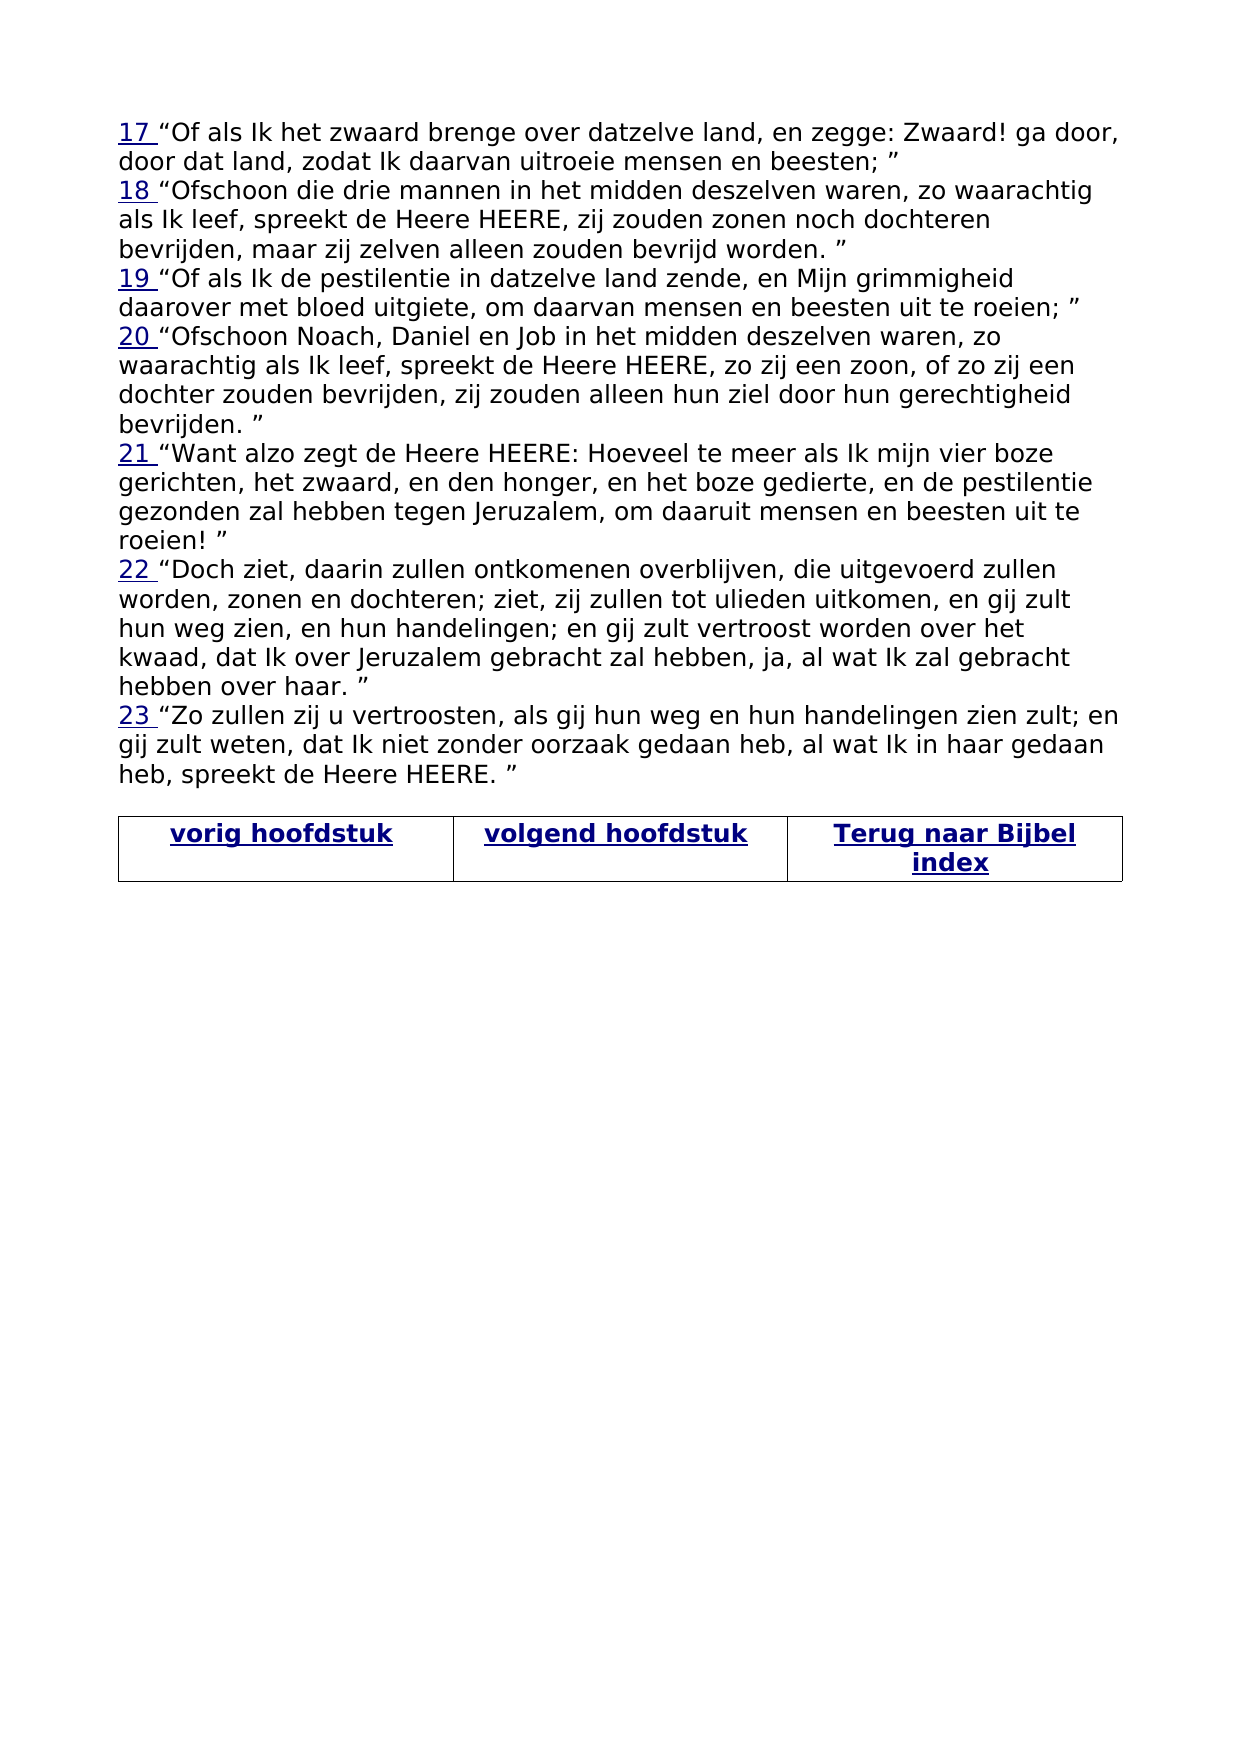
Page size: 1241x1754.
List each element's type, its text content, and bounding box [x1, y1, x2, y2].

text 17 “Of als Ik het zwaard brenge over datzelve land, en zegge: Zwaard! ga door, door dat land, zodat Ik daarvan uitroeie mensen en beesten; ” 18 “Ofschoon die drie mannen in het midden deszelven waren, zo waarachtig als Ik leef, spreekt de Heere HEERE, zij zouden zonen noch dochteren bevrijden, maar zij zelven alleen zouden bevrijd worden. ” 19 “Of als Ik de pestilentie in datzelve land zende, en Mijn grimmigheid daarover met bloed uitgiete, om daarvan mensen en beesten uit te roeien; ” 20 “Ofschoon Noach, Daniel en Job in het midden deszelven waren, zo waarachtig als Ik leef, spreekt de Heere HEERE, zo zij een zoon, of zo zij een dochter zouden bevrijden, zij zouden alleen hun ziel door hun gerechtigheid bevrijden. ” 21 “Want alzo zegt de Heere HEERE: Hoeveel te meer als Ik mijn vier boze gerichten, het zwaard, en den honger, en het boze gedierte, en de pestilentie gezonden zal hebben tegen Jeruzalem, om daaruit mensen en beesten uit te roeien! ” 22 “Doch ziet, daarin zullen ontkomenen overblijven, die uitgevoerd zullen worden, zonen en dochteren; ziet, zij zullen tot ulieden uitkomen, en gij zult hun weg zien, en hun handelingen; en gij zult vertroost worden over het kwaad, dat Ik over Jeruzalem gebracht zal hebben, ja, al wat Ik zal gebracht hebben over haar. ” 23 “Zo zullen zij u vertroosten, als gij hun weg en hun handelingen zien zult; en gij zult weten, dat Ik niet zonder oorzaak gedaan heb, al wat Ik in haar gedaan heb, spreekt de Heere HEERE. ” [118, 118, 1122, 789]
table_header Terug naar Bijbel index [788, 817, 1122, 881]
table_header volgend hoofdstuk [454, 817, 787, 881]
table_header vorig hoofdstuk [119, 817, 453, 881]
